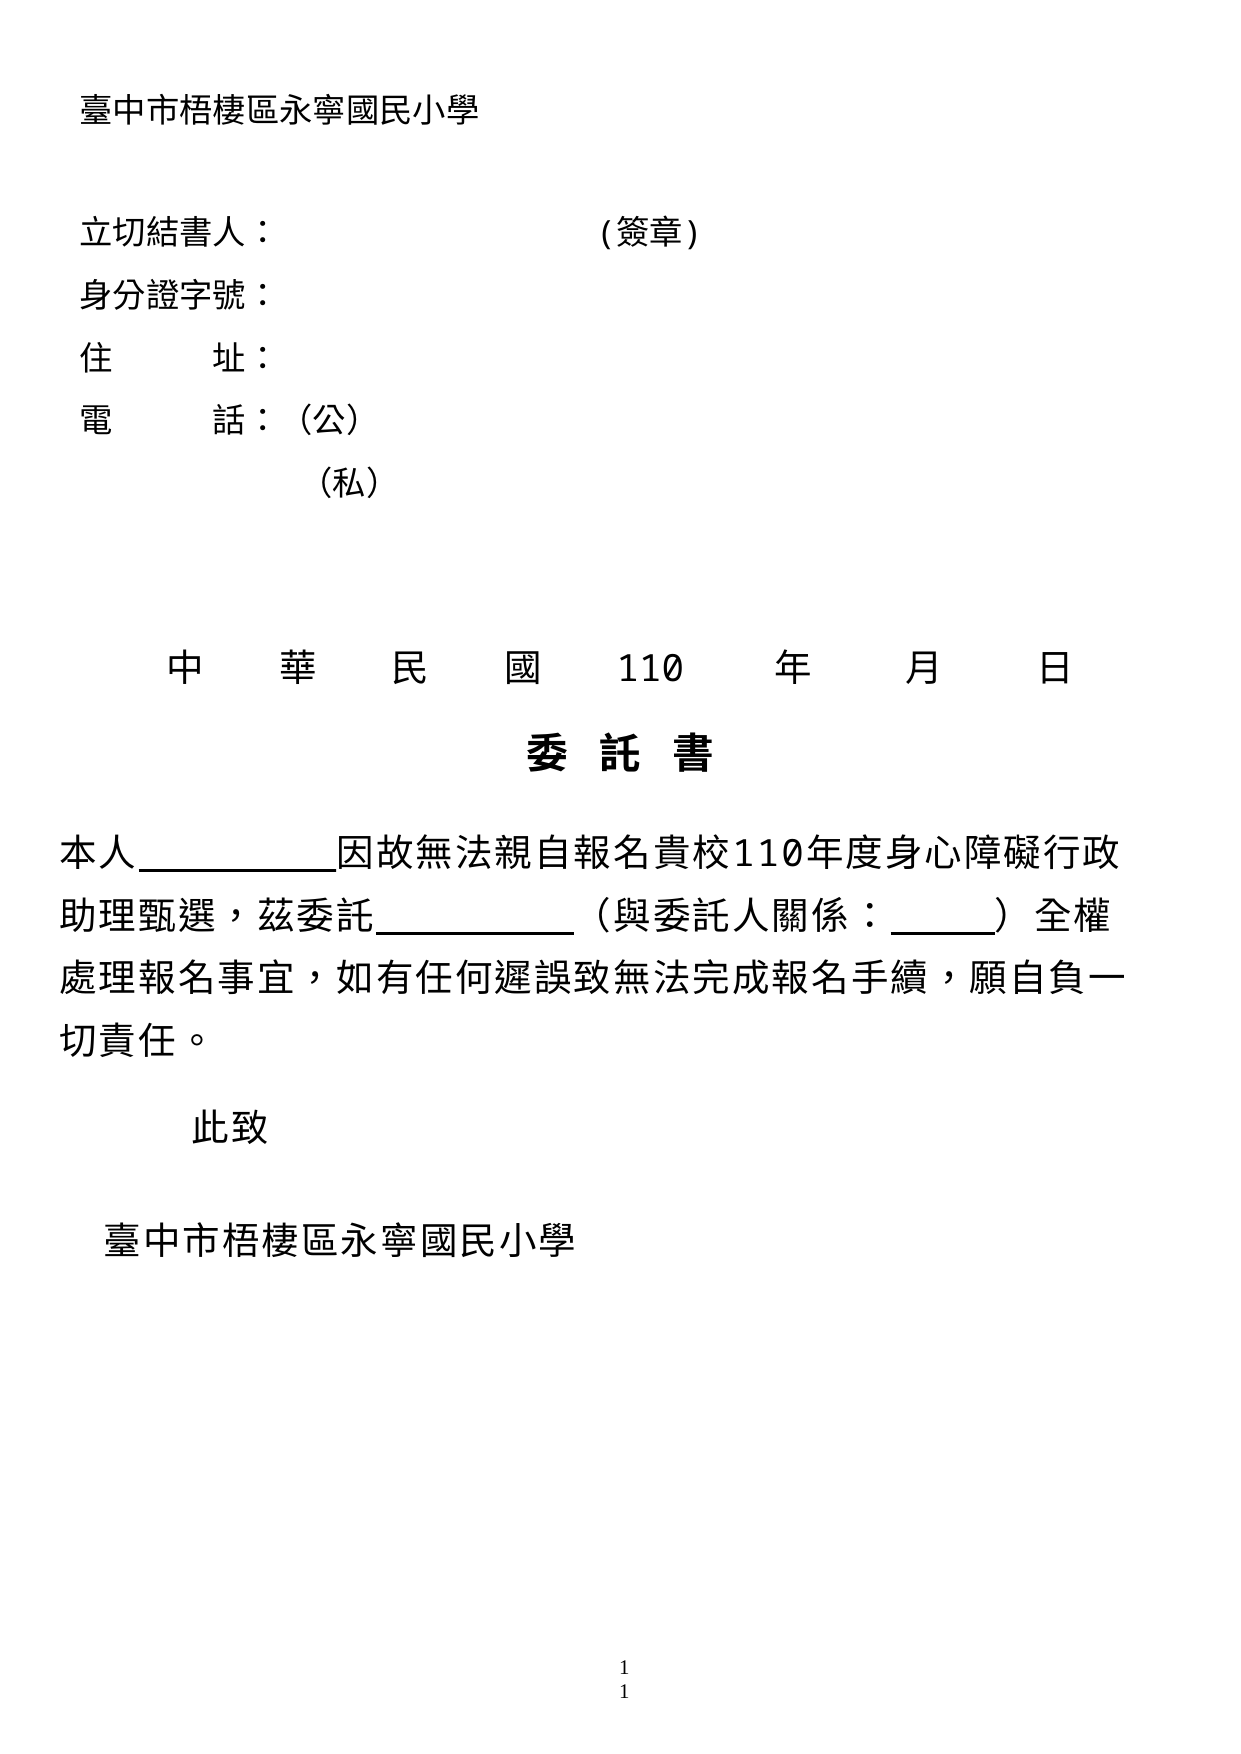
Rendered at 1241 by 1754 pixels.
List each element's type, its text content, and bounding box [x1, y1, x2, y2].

text 委 託 書 [59, 708, 1181, 771]
text 臺中市梧棲區永寧國民小學 [59, 84, 1181, 132]
text 臺中市梧棲區永寧國民小學 [59, 1196, 1181, 1258]
text （私） [59, 457, 1181, 505]
text 立切結書人： (簽章) 身分證字號： [59, 206, 1181, 317]
text 中 華 民 國 110 年 月 日 [59, 638, 1181, 692]
text 此致 [59, 1083, 1181, 1146]
text 住 址： 電 話：（公） [59, 331, 1181, 442]
text 本人 因故無法親自報名貴校110年度身心障礙行政助理甄選，茲委託 （與委託人關係： ）全權處理報名事宜，如有任何遲誤致無法完成報名手續，願自負一切責任。 [59, 808, 1137, 1058]
